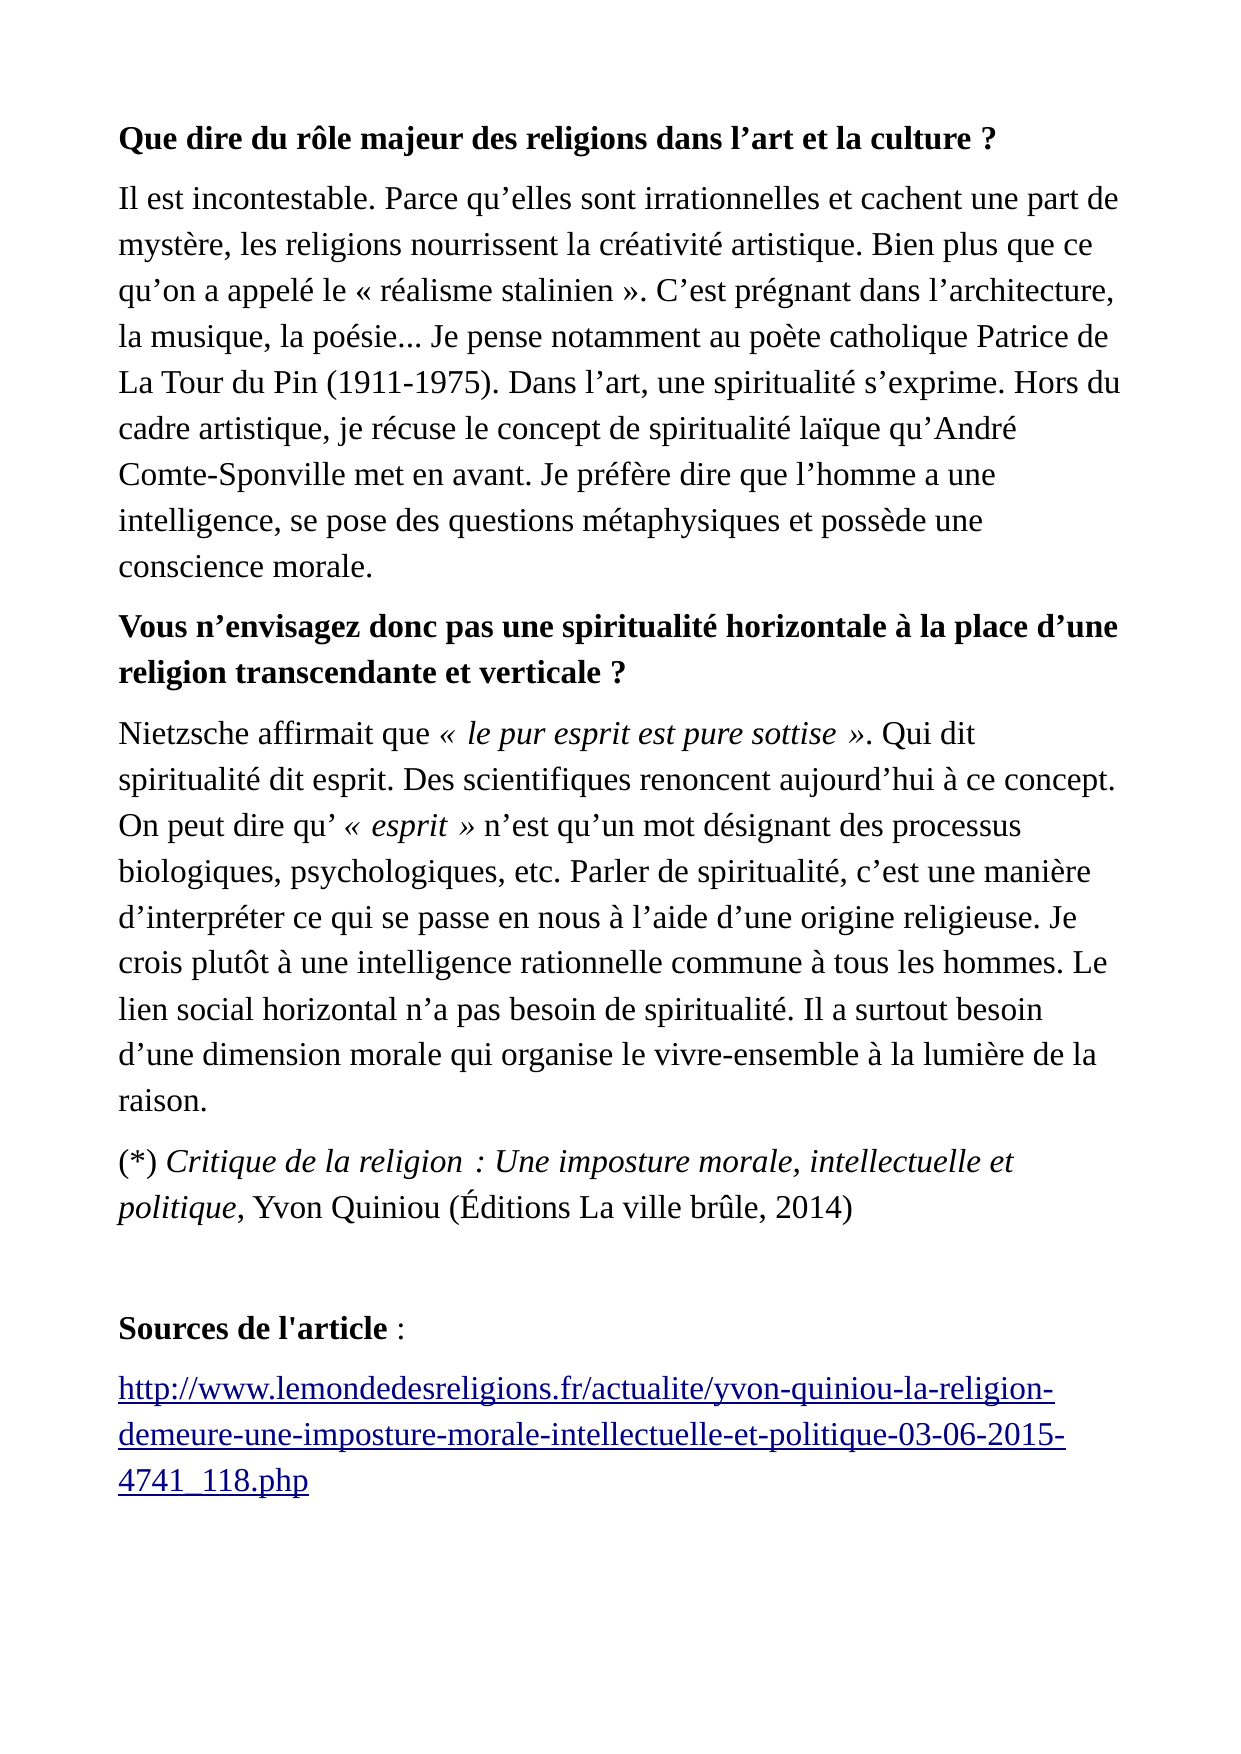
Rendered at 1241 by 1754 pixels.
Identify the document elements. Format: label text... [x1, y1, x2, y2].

text Que dire du rôle majeur des religions dans l’art et la culture ? [118, 118, 1122, 156]
text Nietzsche affirmait que « le pur esprit est pure sottise ». Qui dit spiritualité dit esprit. Des scientifiques renoncent aujourd’hui à ce concept. On peut dire qu’ « esprit » n’est qu’un mot désignant des processus biologiques, psychologiques, etc. Parler de spiritualité, c’est une manière d’interpréter ce qui se passe en nous à l’aide d’une origine religieuse. Je crois plutôt à une intelligence rationnelle commune à tous les hommes. Le lien social horizontal n’a pas besoin de spiritualité. Il a surtout besoin d’une dimension morale qui organise le vivre-ensemble à la lumière de la raison. [118, 713, 1122, 1119]
text http://www.lemondedesreligions.fr/actualite/yvon-quiniou-la-religion-demeure-une-imposture-morale-intellectuelle-et-politique-03-06-2015-4741_118.php [118, 1369, 1122, 1499]
text Il est incontestable. Parce qu’elles sont irrationnelles et cachent une part de mystère, les religions nourrissent la créativité artistique. Bien plus que ce qu’on a appelé le « réalisme stalinien ». C’est prégnant dans l’architecture, la musique, la poésie... Je pense notamment au poète catholique Patrice de La Tour du Pin (1911-1975). Dans l’art, une spiritualité s’exprime. Hors du cadre artistique, je récuse le concept de spiritualité laïque qu’André Comte-Sponville met en avant. Je préfère dire que l’homme a une intelligence, se pose des questions métaphysiques et possède une conscience morale. [118, 179, 1122, 584]
text (*) Critique de la religion : Une imposture morale, intellectuelle et politique, Yvon Quiniou (Éditions La ville brûle, 2014) [118, 1141, 1122, 1225]
text Sources de l'article : [118, 1308, 1122, 1346]
text Vous n’envisagez donc pas une spiritualité horizontale à la place d’une religion transcendante et verticale ? [118, 607, 1122, 691]
